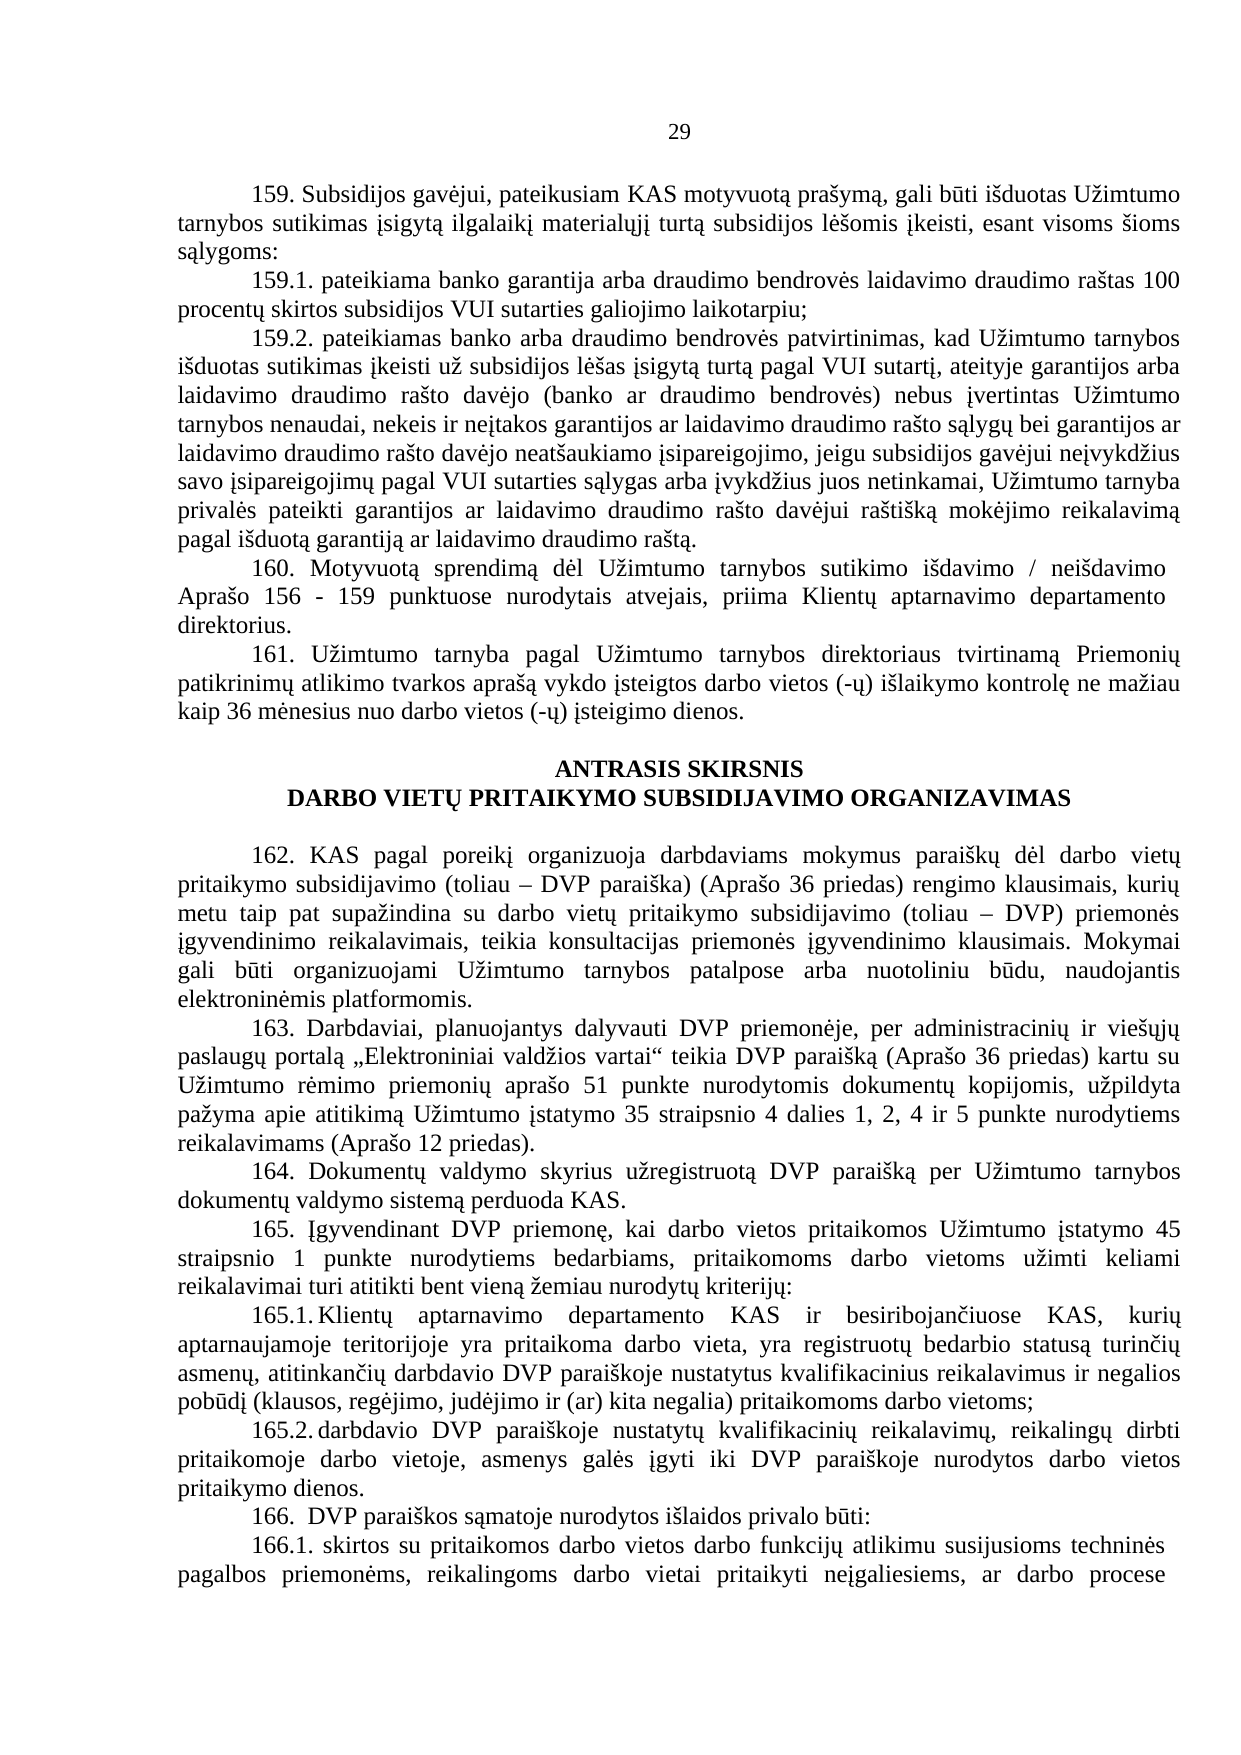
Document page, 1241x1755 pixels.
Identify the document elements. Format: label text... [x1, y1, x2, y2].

text 161. Užimtumo tarnyba pagal Užimtumo tarnybos direktoriaus tvirtinamą Priemonių patikrinimų atlikimo tvarkos aprašą vykdo įsteigtos darbo vietos (-ų) išlaikymo kontrolę ne mažiau kaip 36 mėnesius nuo darbo vietos (-ų) įsteigimo dienos. [177, 639, 1181, 725]
text 159.1. pateikiama banko garantija arba draudimo bendrovės laidavimo draudimo raštas 100 procentų skirtos subsidijos VUI sutarties galiojimo laikotarpiu; [177, 265, 1181, 323]
text 164. Dokumentų valdymo skyrius užregistruotą DVP paraišką per Užimtumo tarnybos dokumentų valdymo sistemą perduoda KAS. [177, 1156, 1181, 1214]
text 159.2. pateikiamas banko arba draudimo bendrovės patvirtinimas, kad Užimtumo tarnybos išduotas sutikimas įkeisti už subsidijos lėšas įsigytą turtą pagal VUI sutartį, ateityje garantijos arba laidavimo draudimo rašto davėjo (banko ar draudimo bendrovės) nebus įvertintas Užimtumo tarnybos nenaudai, nekeis ir neįtakos garantijos ar laidavimo draudimo rašto sąlygų bei garantijos ar laidavimo draudimo rašto davėjo neatšaukiamo įsipareigojimo, jeigu subsidijos gavėjui neįvykdžius savo įsipareigojimų pagal VUI sutarties sąlygas arba įvykdžius juos netinkamai, Užimtumo tarnyba privalės pateikti garantijos ar laidavimo draudimo rašto davėjui raštišką mokėjimo reikalavimą pagal išduotą garantiją ar laidavimo draudimo raštą. [177, 323, 1181, 553]
text 162. KAS pagal poreikį organizuoja darbdaviams mokymus paraiškų dėl darbo vietų pritaikymo subsidijavimo (toliau – DVP paraiška) (Aprašo 36 priedas) rengimo klausimais, kurių metu taip pat supažindina su darbo vietų pritaikymo subsidijavimo (toliau – DVP) priemonės įgyvendinimo reikalavimais, teikia konsultacijas priemonės įgyvendinimo klausimais. Mokymai gali būti organizuojami Užimtumo tarnybos patalpose arba nuotoliniu būdu, naudojantis elektroninėmis platformomis. [177, 840, 1181, 1013]
text 165. Įgyvendinant DVP priemonę, kai darbo vietos pritaikomos Užimtumo įstatymo 45 straipsnio 1 punkte nurodytiems bedarbiams, pritaikomoms darbo vietoms užimti keliami reikalavimai turi atitikti bent vieną žemiau nurodytų kriterijų: [177, 1214, 1181, 1300]
text ANTRASIS SKIRSNIS [177, 754, 1181, 783]
text 166.1. skirtos su pritaikomos darbo vietos darbo funkcijų atlikimu susijusioms techninės pagalbos priemonėms, reikalingoms darbo vietai pritaikyti neįgaliesiems, ar darbo procese [177, 1530, 1167, 1588]
text 165.2. darbdavio DVP paraiškoje nustatytų kvalifikacinių reikalavimų, reikalingų dirbti pritaikomoje darbo vietoje, asmenys galės įgyti iki DVP paraiškoje nurodytos darbo vietos pritaikymo dienos. [177, 1415, 1181, 1501]
text 166. DVP paraiškos sąmatoje nurodytos išlaidos privalo būti: [177, 1501, 1181, 1530]
text 159. Subsidijos gavėjui, pateikusiam KAS motyvuotą prašymą, gali būti išduotas Užimtumo tarnybos sutikimas įsigytą ilgalaikį materialųjį turtą subsidijos lėšomis įkeisti, esant visoms šioms sąlygoms: [177, 179, 1181, 265]
text 163. Darbdaviai, planuojantys dalyvauti DVP priemonėje, per administracinių ir viešųjų paslaugų portalą „Elektroniniai valdžios vartai“ teikia DVP paraišką (Aprašo 36 priedas) kartu su Užimtumo rėmimo priemonių aprašo 51 punkte nurodytomis dokumentų kopijomis, užpildyta pažyma apie atitikimą Užimtumo įstatymo 35 straipsnio 4 dalies 1, 2, 4 ir 5 punkte nurodytiems reikalavimams (Aprašo 12 priedas). [177, 1013, 1181, 1156]
text DARBO VIETŲ PRITAIKYMO SUBSIDIJAVIMO ORGANIZAVIMAS [177, 783, 1181, 811]
text 165.1. Klientų aptarnavimo departamento KAS ir besiribojančiuose KAS, kurių aptarnaujamoje teritorijoje yra pritaikoma darbo vieta, yra registruotų bedarbio statusą turinčių asmenų, atitinkančių darbdavio DVP paraiškoje nustatytus kvalifikacinius reikalavimus ir negalios pobūdį (klausos, regėjimo, judėjimo ir (ar) kita negalia) pritaikomoms darbo vietoms; [177, 1300, 1181, 1415]
text 160. Motyvuotą sprendimą dėl Užimtumo tarnybos sutikimo išdavimo / neišdavimo Aprašo 156 - 159 punktuose nurodytais atvejais, priima Klientų aptarnavimo departamento direktorius. [177, 553, 1167, 639]
